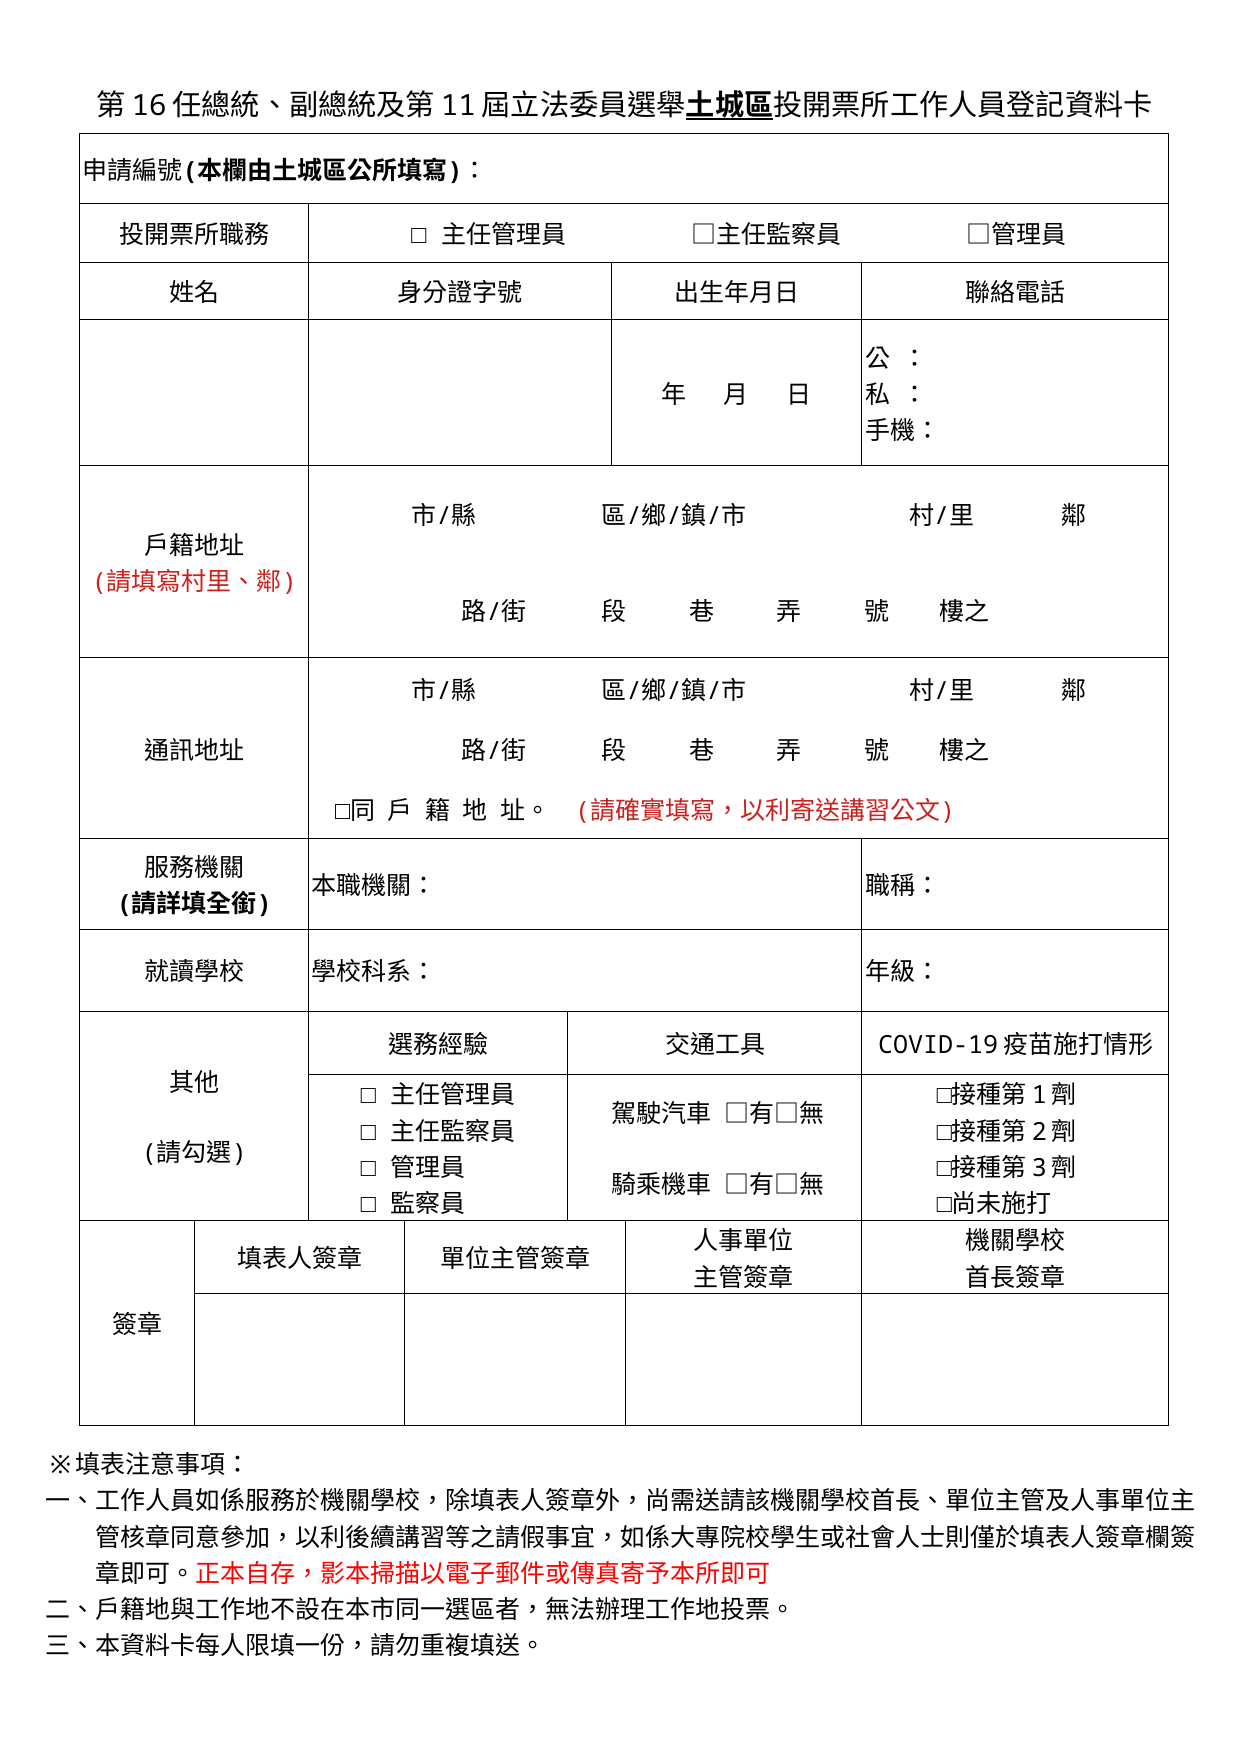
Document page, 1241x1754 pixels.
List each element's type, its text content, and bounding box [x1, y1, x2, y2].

table_cell [405, 1294, 625, 1425]
table_cell [862, 1294, 1168, 1425]
table_cell 職稱： [862, 839, 1168, 928]
table_cell 其他 (請勾選) [80, 1012, 308, 1220]
text 三、本資料卡每人限填一份，請勿重複填送。 [45, 1626, 1203, 1662]
table_cell 投開票所職務 [80, 204, 308, 262]
table_cell 單位主管簽章 [405, 1221, 625, 1293]
table_cell 市/縣 區/鄉/鎮/市 村/里 鄰 路/街 段 巷 弄 號 樓之 [309, 466, 1168, 657]
table_cell □ 主任管理員 □主任監察員 □管理員 [309, 204, 1168, 262]
table_cell 年 月 日 [612, 320, 861, 465]
text 二、戶籍地與工作地不設在本市同一選區者，無法辦理工作地投票。 [45, 1589, 1203, 1626]
table_cell 簽章 [80, 1221, 194, 1425]
table_cell 姓名 [80, 263, 308, 319]
table_cell 人事單位 主管簽章 [626, 1221, 861, 1293]
table_cell 市/縣 區/鄉/鎮/市 村/里 鄰 路/街 段 巷 弄 號 樓之 □同 戶 籍 地 址。 (請確實填寫，以利寄送講習公文) [309, 658, 1168, 838]
table_cell 公 ： 私 ： 手機： [862, 320, 1168, 465]
table_cell 服務機關 (請詳填全銜) [80, 839, 308, 928]
table_cell 本職機關： [309, 839, 861, 928]
text 一、工作人員如係服務於機關學校，除填表人簽章外，尚需送請該機關學校首長、單位主管及人事單位主管核章同意參加，以利後續講習等之請假事宜，如係大專院校學生或社會人士則僅於填表人簽章欄簽章即可。正本自存，影本掃描以電子郵件或傳真寄予本所即可 [45, 1481, 1203, 1589]
table_cell COVID-19疫苗施打情形 [862, 1012, 1168, 1074]
table_cell 身分證字號 [309, 263, 611, 319]
table_cell 交通工具 [568, 1012, 861, 1074]
table_cell 戶籍地址 (請填寫村里、鄰) [80, 466, 308, 657]
table_cell 就讀學校 [80, 930, 308, 1011]
table_cell 駕駛汽車 □有□無 騎乘機車 □有□無 [568, 1075, 861, 1220]
table_cell 機關學校 首長簽章 [862, 1221, 1168, 1293]
table_cell □接種第1劑 □接種第2劑 □接種第3劑 □尚未施打 [862, 1075, 1168, 1220]
table_cell 填表人簽章 [195, 1221, 404, 1293]
table_cell [626, 1294, 861, 1425]
table_cell [309, 320, 611, 465]
table_cell [80, 320, 308, 465]
table_cell [195, 1294, 404, 1425]
table_cell 出生年月日 [612, 263, 861, 319]
table_cell 選務經驗 [309, 1012, 567, 1074]
table_cell □ 主任管理員 □ 主任監察員 □ 管理員 □ 監察員 [309, 1075, 567, 1220]
table_cell 聯絡電話 [862, 263, 1168, 319]
text ※填表注意事項： [45, 1444, 1203, 1481]
table_cell 通訊地址 [80, 658, 308, 838]
table_header 申請編號(本欄由土城區公所填寫)： [80, 134, 1168, 203]
table_cell 年級： [862, 930, 1168, 1011]
text 第16任總統、副總統及第11屆立法委員選舉土城區投開票所工作人員登記資料卡 [45, 81, 1203, 124]
table_cell 學校科系： [309, 930, 861, 1011]
